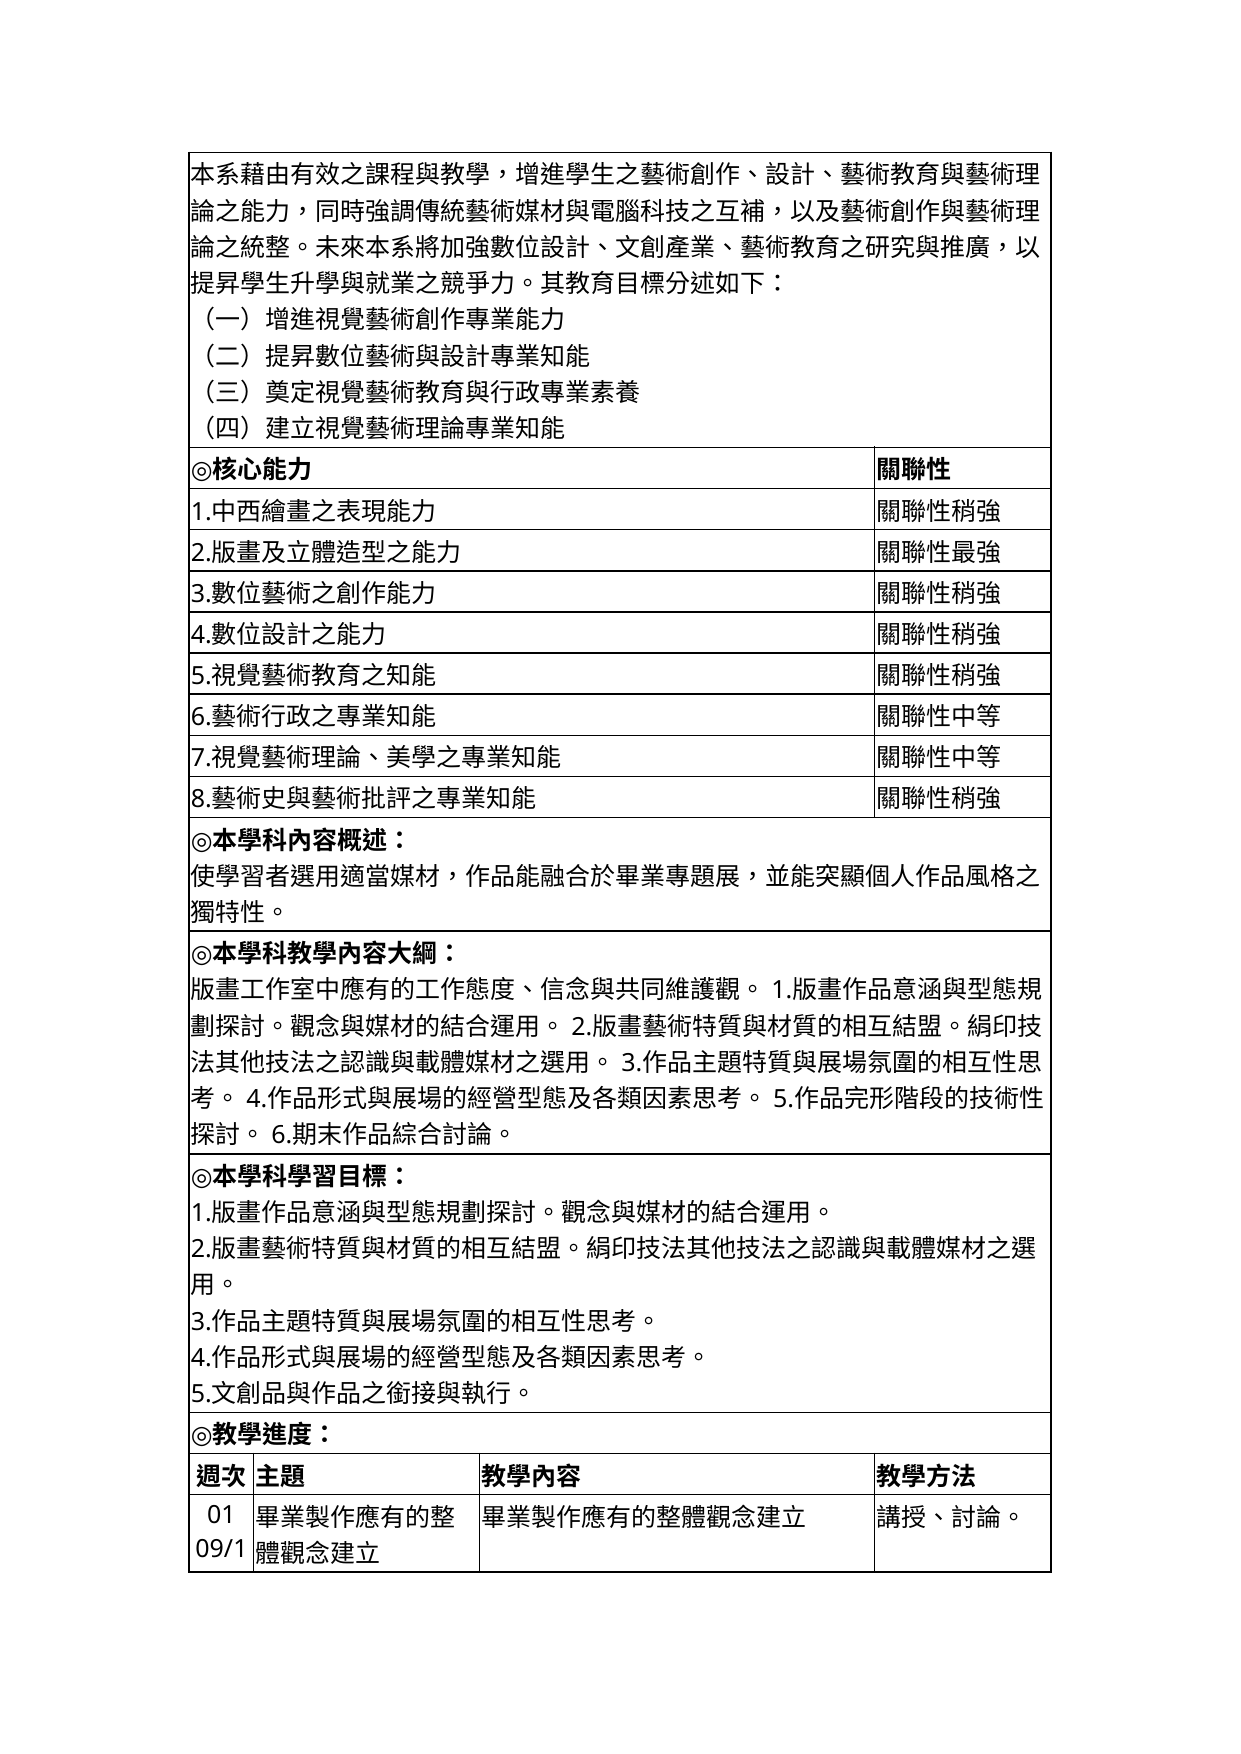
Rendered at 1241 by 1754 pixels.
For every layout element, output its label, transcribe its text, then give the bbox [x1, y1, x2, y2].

table_cell 1.中西繪畫之表現能力 [190, 489, 874, 529]
table_cell ◎本學科內容概述： 使學習者選用適當媒材，作品能融合於畢業專題展，並能突顯個人作品風格之獨特性。 [190, 818, 1050, 930]
table_header 本系藉由有效之課程與教學，增進學生之藝術創作、設計、藝術教育與藝術理論之能力，同時強調傳統藝術媒材與電腦科技之互補，以及藝術創作與藝術理論之統整。未來本系將加強數位設計、文創產業、藝術教育之研究與推廣，以提昇學生升學與就業之競爭力。其教育目標分述如下： （一）增進視覺藝術創作專業能力 （二）提昇數位藝術與設計專業知能 （三）奠定視覺藝術教育與行政專業素養 （四）建立視覺藝術理論專業知能 [190, 153, 1050, 446]
table_cell 關聯性稍強 [875, 572, 1050, 611]
table_cell 教學內容 [480, 1454, 874, 1494]
table_cell 教學方法 [875, 1454, 1050, 1494]
table_cell 關聯性稍強 [875, 654, 1050, 693]
table_cell 關聯性稍強 [875, 777, 1050, 817]
table_cell 7.視覺藝術理論、美學之專業知能 [190, 736, 874, 776]
table_cell 3.數位藝術之創作能力 [190, 572, 874, 611]
table_cell 講授、討論。 [875, 1495, 1050, 1571]
table_cell 週次 [190, 1454, 253, 1494]
table_cell 2.版畫及立體造型之能力 [190, 530, 874, 570]
table_cell 8.藝術史與藝術批評之專業知能 [190, 777, 874, 817]
table_cell 關聯性最強 [875, 530, 1050, 570]
table_cell 關聯性 [875, 448, 1050, 488]
table_cell 關聯性稍強 [875, 613, 1050, 652]
table_cell 6.藝術行政之專業知能 [190, 695, 874, 734]
table_cell 關聯性中等 [875, 695, 1050, 734]
table_cell 5.視覺藝術教育之知能 [190, 654, 874, 693]
table_cell 01 09/1 [190, 1495, 253, 1571]
table_cell 主題 [254, 1454, 479, 1494]
table_cell ◎核心能力 [190, 448, 874, 488]
table_cell ◎教學進度： [190, 1413, 1050, 1453]
table_cell 畢業製作應有的整體觀念建立 [480, 1495, 874, 1571]
table_cell 4.數位設計之能力 [190, 613, 874, 652]
table_cell 關聯性稍強 [875, 489, 1050, 529]
table_cell ◎本學科教學內容大綱： 版畫工作室中應有的工作態度、信念與共同維護觀。 1.版畫作品意涵與型態規劃探討。觀念與媒材的結合運用。 2.版畫藝術特質與材質的相互結盟。絹印技法其他技法之認識與載體媒材之選用。 3.作品主題特質與展場氛圍的相互性思考。 4.作品形式與展場的經營型態及各類因素思考。 5.作品完形階段的技術性探討。 6.期末作品綜合討論。 [190, 932, 1050, 1153]
table_cell ◎本學科學習目標： 1.版畫作品意涵與型態規劃探討。觀念與媒材的結合運用。 2.版畫藝術特質與材質的相互結盟。絹印技法其他技法之認識與載體媒材之選用。 3.作品主題特質與展場氛圍的相互性思考。 4.作品形式與展場的經營型態及各類因素思考。 5.文創品與作品之銜接與執行。 [190, 1155, 1050, 1411]
table_cell 畢業製作應有的整體觀念建立 [254, 1495, 479, 1571]
table_cell 關聯性中等 [875, 736, 1050, 776]
